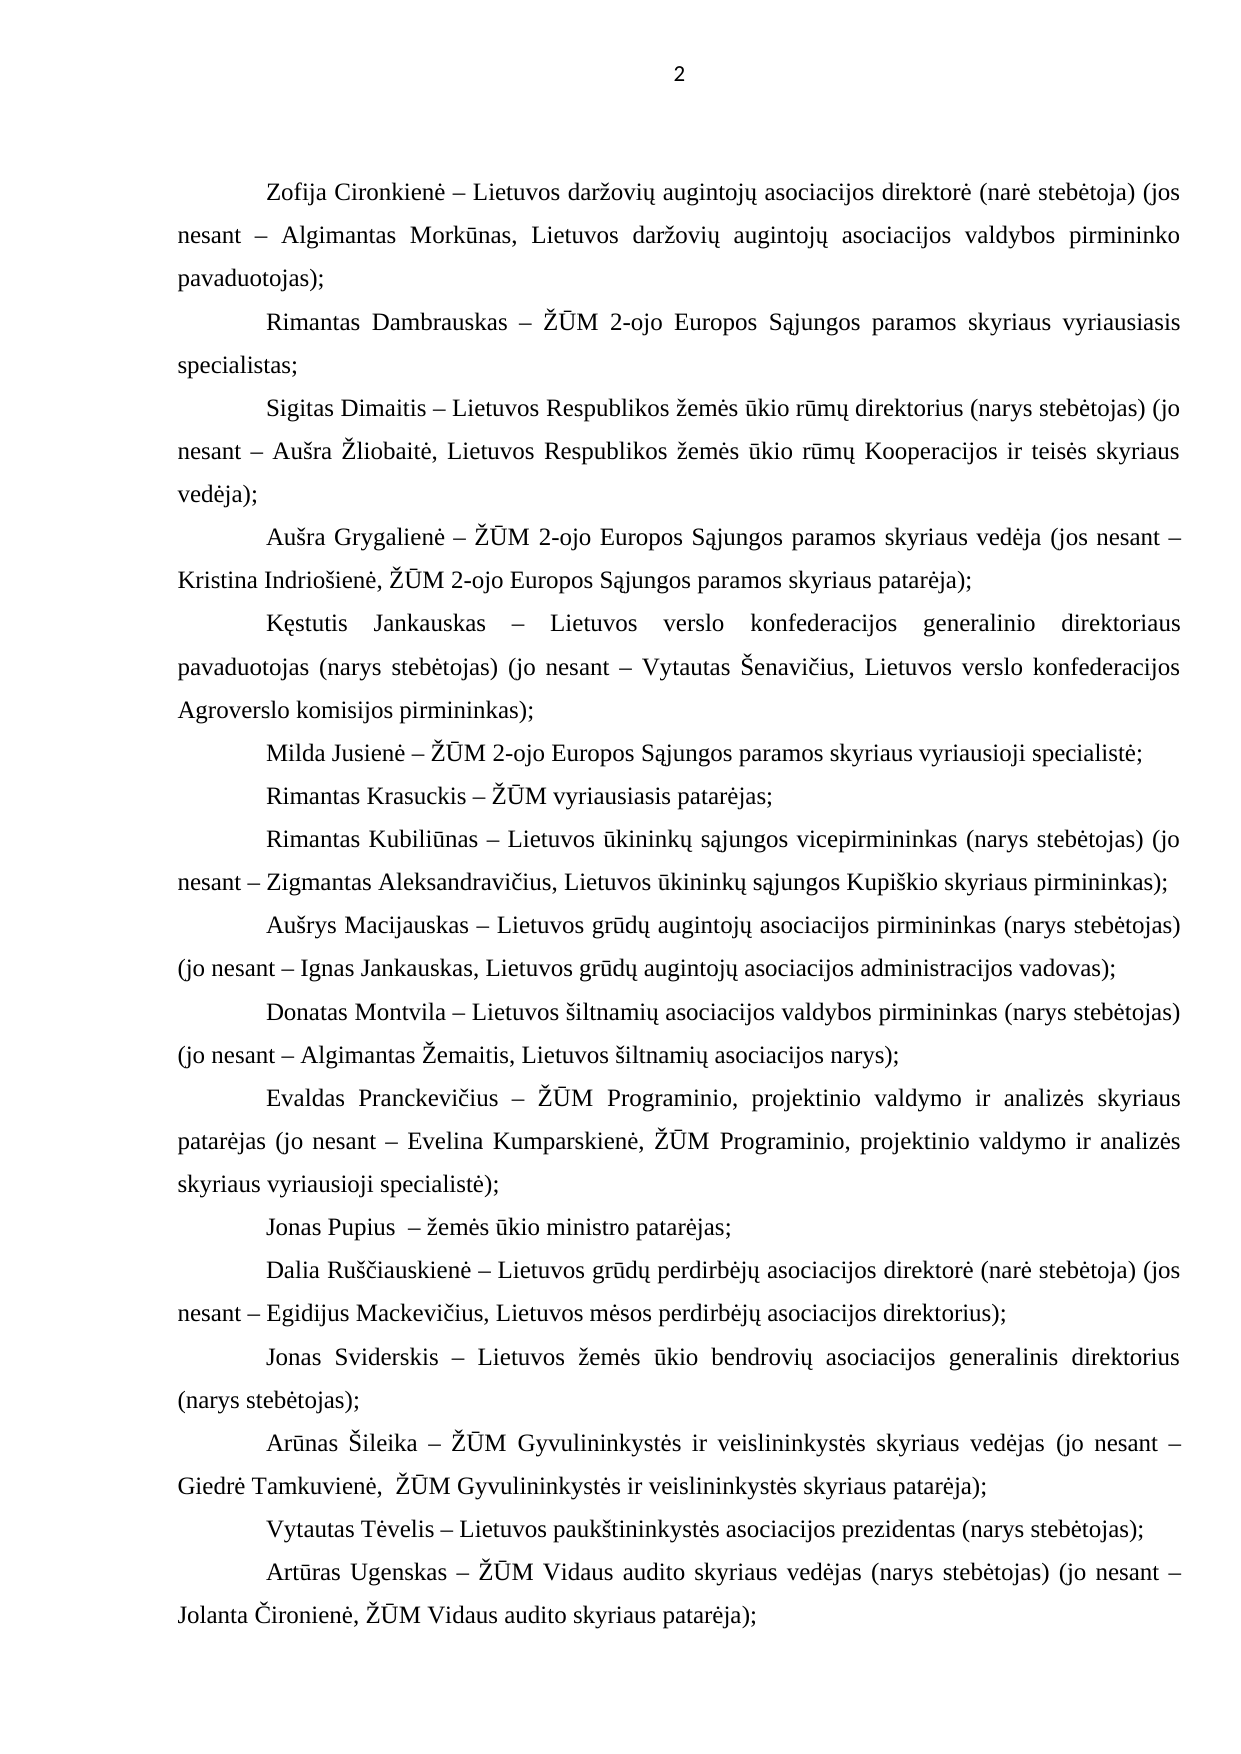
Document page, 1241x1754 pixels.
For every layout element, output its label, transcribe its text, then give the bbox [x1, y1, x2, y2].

text Aušra Grygalienė – ŽŪM 2-ojo Europos Sąjungos paramos skyriaus vedėja (jos nesant – Kristina Indriošienė, ŽŪM 2-ojo Europos Sąjungos paramos skyriaus patarėja); [177, 522, 1181, 594]
text Rimantas Dambrauskas – ŽŪM 2-ojo Europos Sąjungos paramos skyriaus vyriausiasis specialistas; [177, 307, 1181, 378]
text Aušrys Macijauskas – Lietuvos grūdų augintojų asociacijos pirmininkas (narys stebėtojas) (jo nesant – Ignas Jankauskas, Lietuvos grūdų augintojų asociacijos administracijos vadovas); [177, 910, 1181, 982]
text Artūras Ugenskas – ŽŪM Vidaus audito skyriaus vedėjas (narys stebėtojas) (jo nesant – Jolanta Čironienė, ŽŪM Vidaus audito skyriaus patarėja); [177, 1557, 1181, 1629]
text Jonas Pupius – žemės ūkio ministro patarėjas; [177, 1212, 1181, 1241]
text Sigitas Dimaitis – Lietuvos Respublikos žemės ūkio rūmų direktorius (narys stebėtojas) (jo nesant – Aušra Žliobaitė, Lietuvos Respublikos žemės ūkio rūmų Kooperacijos ir teisės skyriaus vedėja); [177, 393, 1181, 508]
text Jonas Sviderskis – Lietuvos žemės ūkio bendrovių asociacijos generalinis direktorius (narys stebėtojas); [177, 1342, 1181, 1413]
text Vytautas Tėvelis – Lietuvos paukštininkystės asociacijos prezidentas (narys stebėtojas); [177, 1514, 1181, 1543]
text Kęstutis Jankauskas – Lietuvos verslo konfederacijos generalinio direktoriaus pavaduotojas (narys stebėtojas) (jo nesant – Vytautas Šenavičius, Lietuvos verslo konfederacijos Agroverslo komisijos pirmininkas); [177, 608, 1181, 723]
text Rimantas Kubiliūnas – Lietuvos ūkininkų sąjungos vicepirmininkas (narys stebėtojas) (jo nesant – Zigmantas Aleksandravičius, Lietuvos ūkininkų sąjungos Kupiškio skyriaus pirmininkas); [177, 824, 1181, 896]
text Donatas Montvila – Lietuvos šiltnamių asociacijos valdybos pirmininkas (narys stebėtojas) (jo nesant – Algimantas Žemaitis, Lietuvos šiltnamių asociacijos narys); [177, 997, 1181, 1068]
text Arūnas Šileika – ŽŪM Gyvulininkystės ir veislininkystės skyriaus vedėjas (jo nesant – Giedrė Tamkuvienė, ŽŪM Gyvulininkystės ir veislininkystės skyriaus patarėja); [177, 1428, 1181, 1500]
text Dalia Ruščiauskienė – Lietuvos grūdų perdirbėjų asociacijos direktorė (narė stebėtoja) (jos nesant – Egidijus Mackevičius, Lietuvos mėsos perdirbėjų asociacijos direktorius); [177, 1255, 1181, 1327]
text Evaldas Pranckevičius – ŽŪM Programinio, projektinio valdymo ir analizės skyriaus patarėjas (jo nesant – Evelina Kumparskienė, ŽŪM Programinio, projektinio valdymo ir analizės skyriaus vyriausioji specialistė); [177, 1083, 1181, 1198]
text Rimantas Krasuckis – ŽŪM vyriausiasis patarėjas; [177, 781, 1181, 810]
text Milda Jusienė – ŽŪM 2-ojo Europos Sąjungos paramos skyriaus vyriausioji specialistė; [177, 738, 1181, 767]
text Zofija Cironkienė – Lietuvos daržovių augintojų asociacijos direktorė (narė stebėtoja) (jos nesant – Algimantas Morkūnas, Lietuvos daržovių augintojų asociacijos valdybos pirmininko pavaduotojas); [177, 177, 1181, 292]
